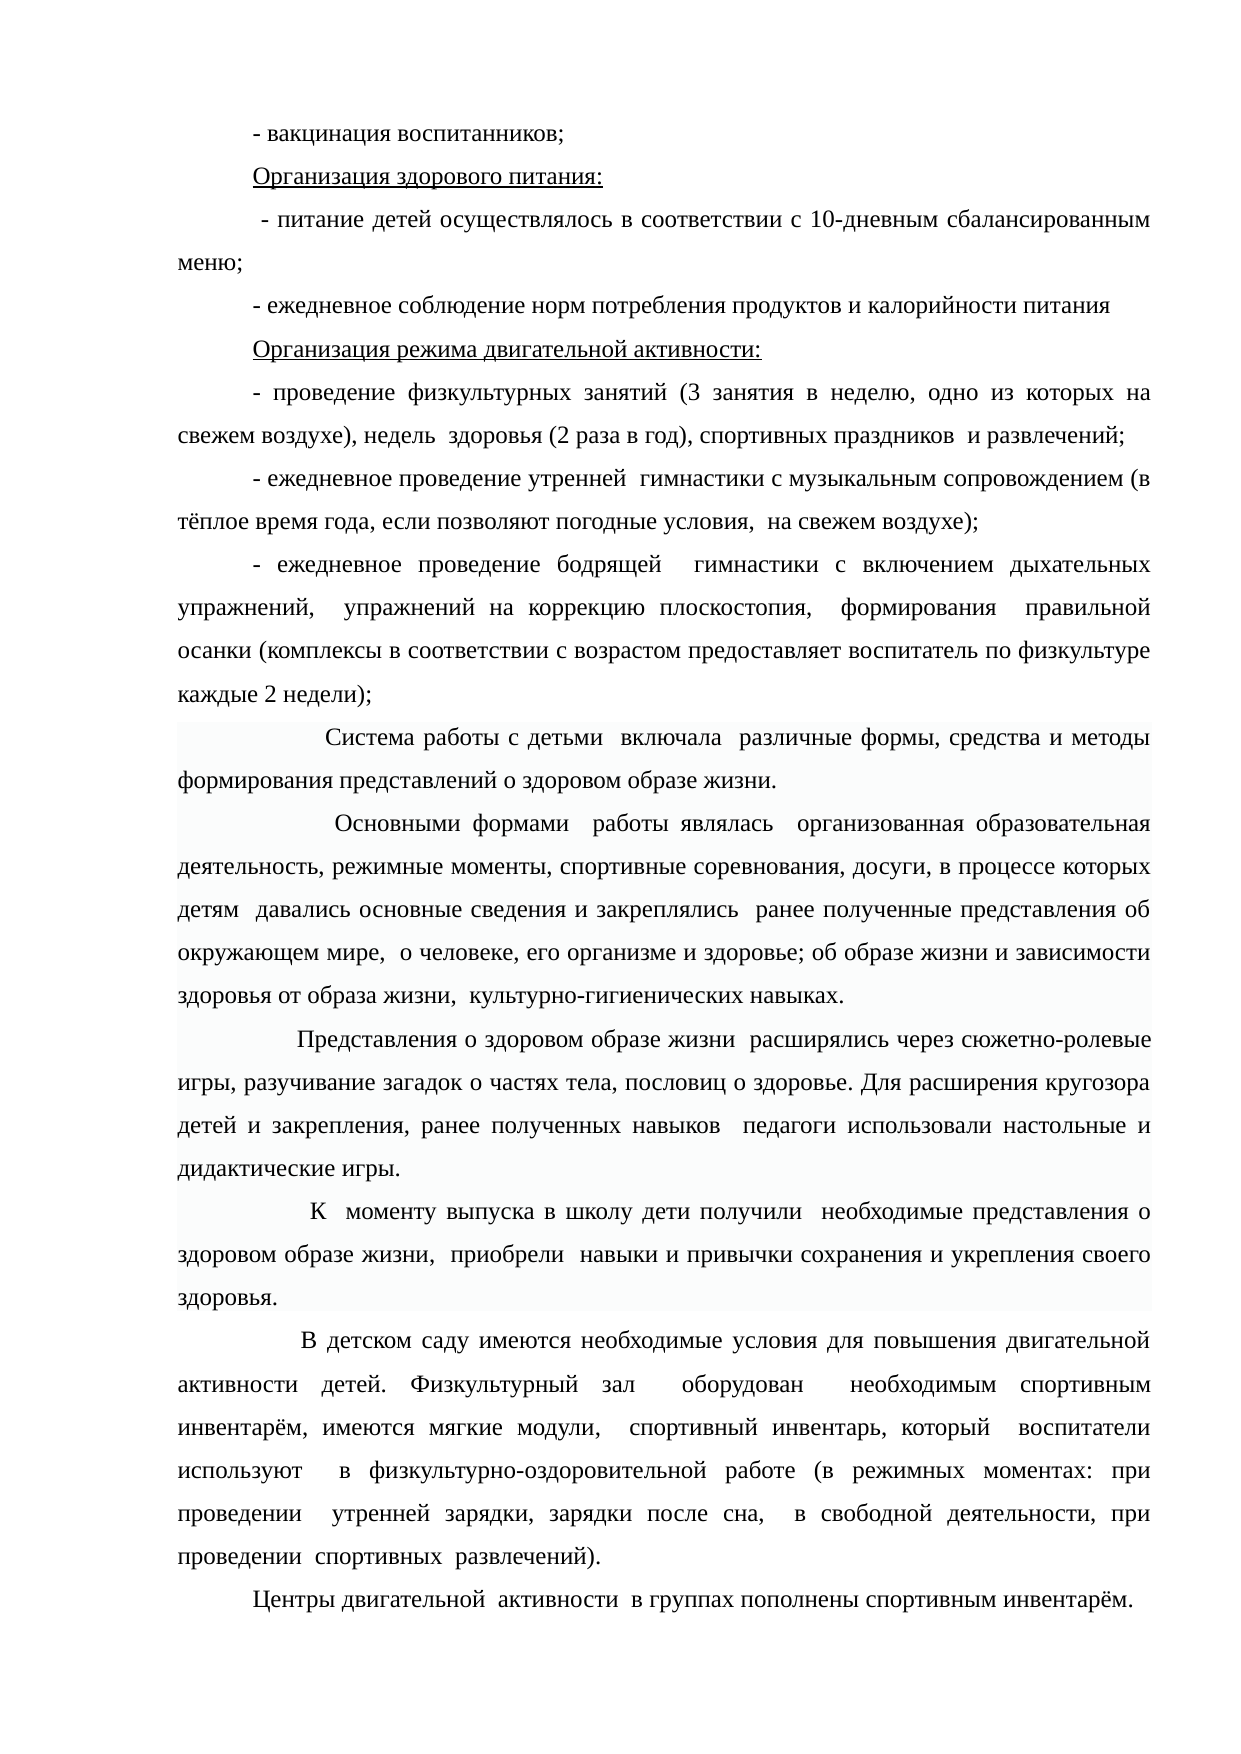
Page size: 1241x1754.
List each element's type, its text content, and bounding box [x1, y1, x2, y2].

text - проведение физкультурных занятий (3 занятия в неделю, одно из которых на свежем воздухе), недель здоровья (2 раза в год), спортивных праздников и развлечений; [177, 377, 1152, 449]
text Система работы с детьми включала различные формы, средства и методы формирования представлений о здоровом образе жизни. [177, 722, 1152, 794]
text Организация режима двигательной активности: [177, 334, 1152, 362]
text - питание детей осуществлялось в соответствии с 10-дневным сбалансированным меню; [177, 204, 1152, 276]
text - ежедневное проведение бодрящей гимнастики с включением дыхательных упражнений, упражнений на коррекцию плоскостопия, формирования правильной осанки (комплексы в соответствии с возрастом предоставляет воспитатель по физкультуре каждые 2 недели); [177, 549, 1152, 707]
text - вакцинация воспитанников; [177, 118, 1152, 147]
text К моменту выпуска в школу дети получили необходимые представления о здоровом образе жизни, приобрели навыки и привычки сохранения и укрепления своего здоровья. [177, 1196, 1152, 1311]
text Представления о здоровом образе жизни расширялись через сюжетно-ролевые игры, разучивание загадок о частях тела, пословиц о здоровье. Для расширения кругозора детей и закрепления, ранее полученных навыков педагоги использовали настольные и дидактические игры. [177, 1024, 1152, 1182]
text - ежедневное соблюдение норм потребления продуктов и калорийности питания [177, 291, 1152, 319]
text В детском саду имеются необходимые условия для повышения двигательной активности детей. Физкультурный зал оборудован необходимым спортивным инвентарём, имеются мягкие модули, спортивный инвентарь, который воспитатели используют в физкультурно-оздоровительной работе (в режимных моментах: при проведении утренней зарядки, зарядки после сна, в свободной деятельности, при проведении спортивных развлечений). [177, 1326, 1152, 1570]
text - ежедневное проведение утренней гимнастики с музыкальным сопровождением (в тёплое время года, если позволяют погодные условия, на свежем воздухе); [177, 463, 1152, 535]
text Основными формами работы являлась организованная образовательная деятельность, режимные моменты, спортивные соревнования, досуги, в процессе которых детям давались основные сведения и закреплялись ранее полученные представления об окружающем мире, о человеке, его организме и здоровье; об образе жизни и зависимости здоровья от образа жизни, культурно-гигиенических навыках. [177, 808, 1152, 1009]
text Центры двигательной активности в группах пополнены спортивным инвентарём. [177, 1584, 1152, 1613]
text Организация здорового питания: [177, 161, 1152, 190]
